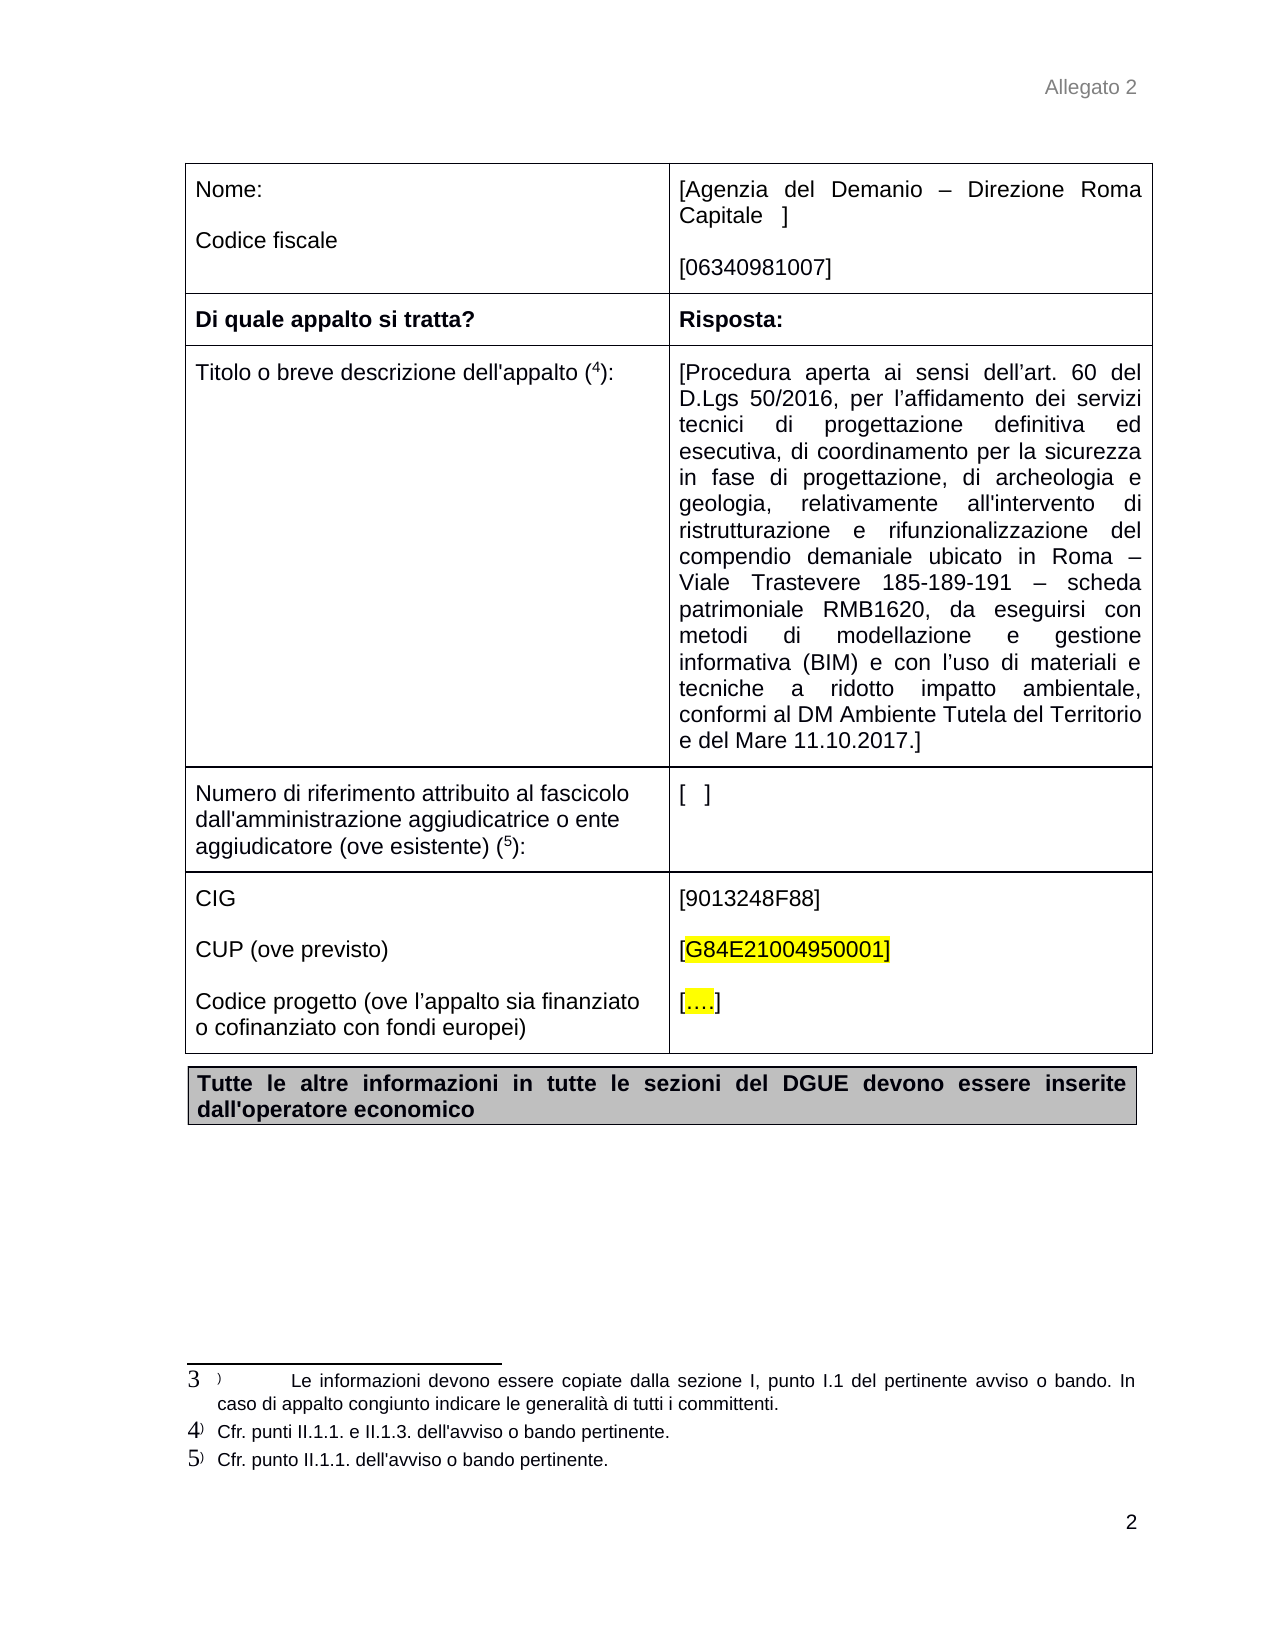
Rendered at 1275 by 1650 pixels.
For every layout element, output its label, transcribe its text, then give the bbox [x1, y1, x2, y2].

table_cell Titolo o breve descrizione dell'appalto (): [186, 346, 669, 766]
table_cell Numero di riferimento attribuito al fascicolo dall'amministrazione aggiudicatrice o ente aggiudicatore (ove esistente) (): [186, 768, 669, 871]
table_cell Nome: Codice fiscale [186, 164, 669, 293]
table_cell Risposta: [670, 294, 1152, 345]
table_cell [9013248F88] [G84E21004950001] [….] [670, 873, 1152, 1053]
table_cell [Agenzia del Demanio – Direzione Roma Capitale ] [06340981007] [670, 164, 1152, 293]
text Tutte le altre informazioni in tutte le sezioni del DGUE devono essere inserite dall'operatore economico [189, 1068, 1136, 1124]
table_cell CIG CUP (ove previsto) Codice progetto (ove l’appalto sia finanziato o cofinanziato con fondi europei) [186, 873, 669, 1053]
table_cell [Procedura aperta ai sensi dell’art. 60 del D.Lgs 50/2016, per l’affidamento dei servizi tecnici di progettazione definitiva ed esecutiva, di coordinamento per la sicurezza in fase di progettazione, di archeologia e geologia, relativamente all'intervento di ristrutturazione e rifunzionalizzazione del compendio demaniale ubicato in Roma – Viale Trastevere 185-189-191 – scheda patrimoniale RMB1620, da eseguirsi con metodi di modellazione e gestione informativa (BIM) e con l’uso di materiali e tecniche a ridotto impatto ambientale, conformi al DM Ambiente Tutela del Territorio e del Mare 11.10.2017.] [670, 346, 1152, 766]
table_cell Di quale appalto si tratta? [186, 294, 669, 345]
table_cell [ ] [670, 768, 1152, 871]
